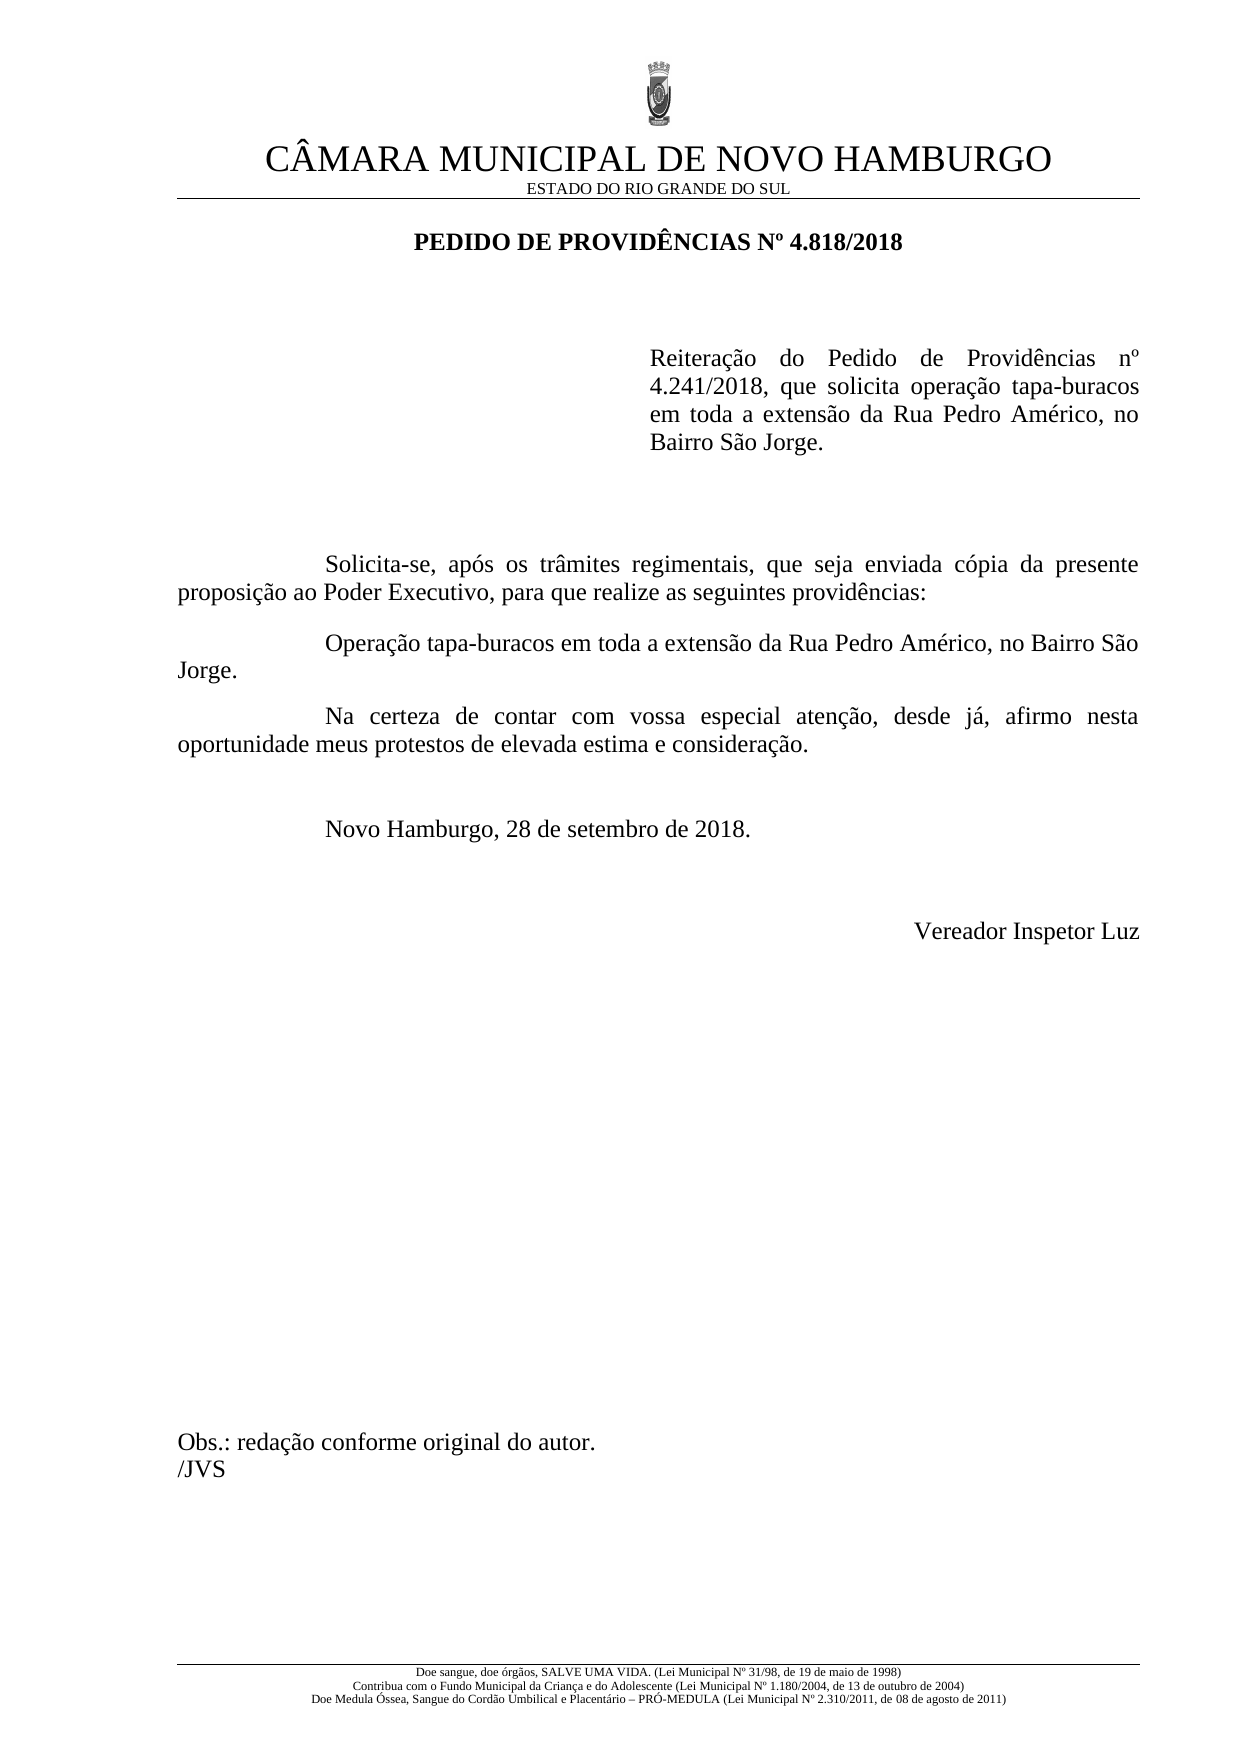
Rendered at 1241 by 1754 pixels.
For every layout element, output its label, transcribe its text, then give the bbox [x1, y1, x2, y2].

text Reiteração do Pedido de Providências nº 4.241/2018, que solicita operação tapa-buracos em toda a extensão da Rua Pedro Américo, no Bairro São Jorge. [649, 344, 1140, 455]
text Operação tapa-buracos em toda a extensão da Rua Pedro Américo, no Bairro São Jorge. [177, 629, 1140, 684]
text Novo Hamburgo, 28 de setembro de 2018. [177, 815, 1140, 842]
text PEDIDO DE PROVIDÊNCIAS Nº 4.818/2018 [177, 228, 1140, 256]
text /JVS [177, 1455, 1140, 1483]
text Vereador Inspetor Luz [177, 917, 1140, 945]
text Solicita-se, após os trâmites regimentais, que seja enviada cópia da presente proposição ao Poder Executivo, para que realize as seguintes providências: [177, 550, 1140, 605]
text Obs.: redação conforme original do autor. [177, 1428, 1140, 1455]
text Na certeza de contar com vossa especial atenção, desde já, afirmo nesta oportunidade meus protestos de elevada estima e consideração. [177, 702, 1140, 757]
